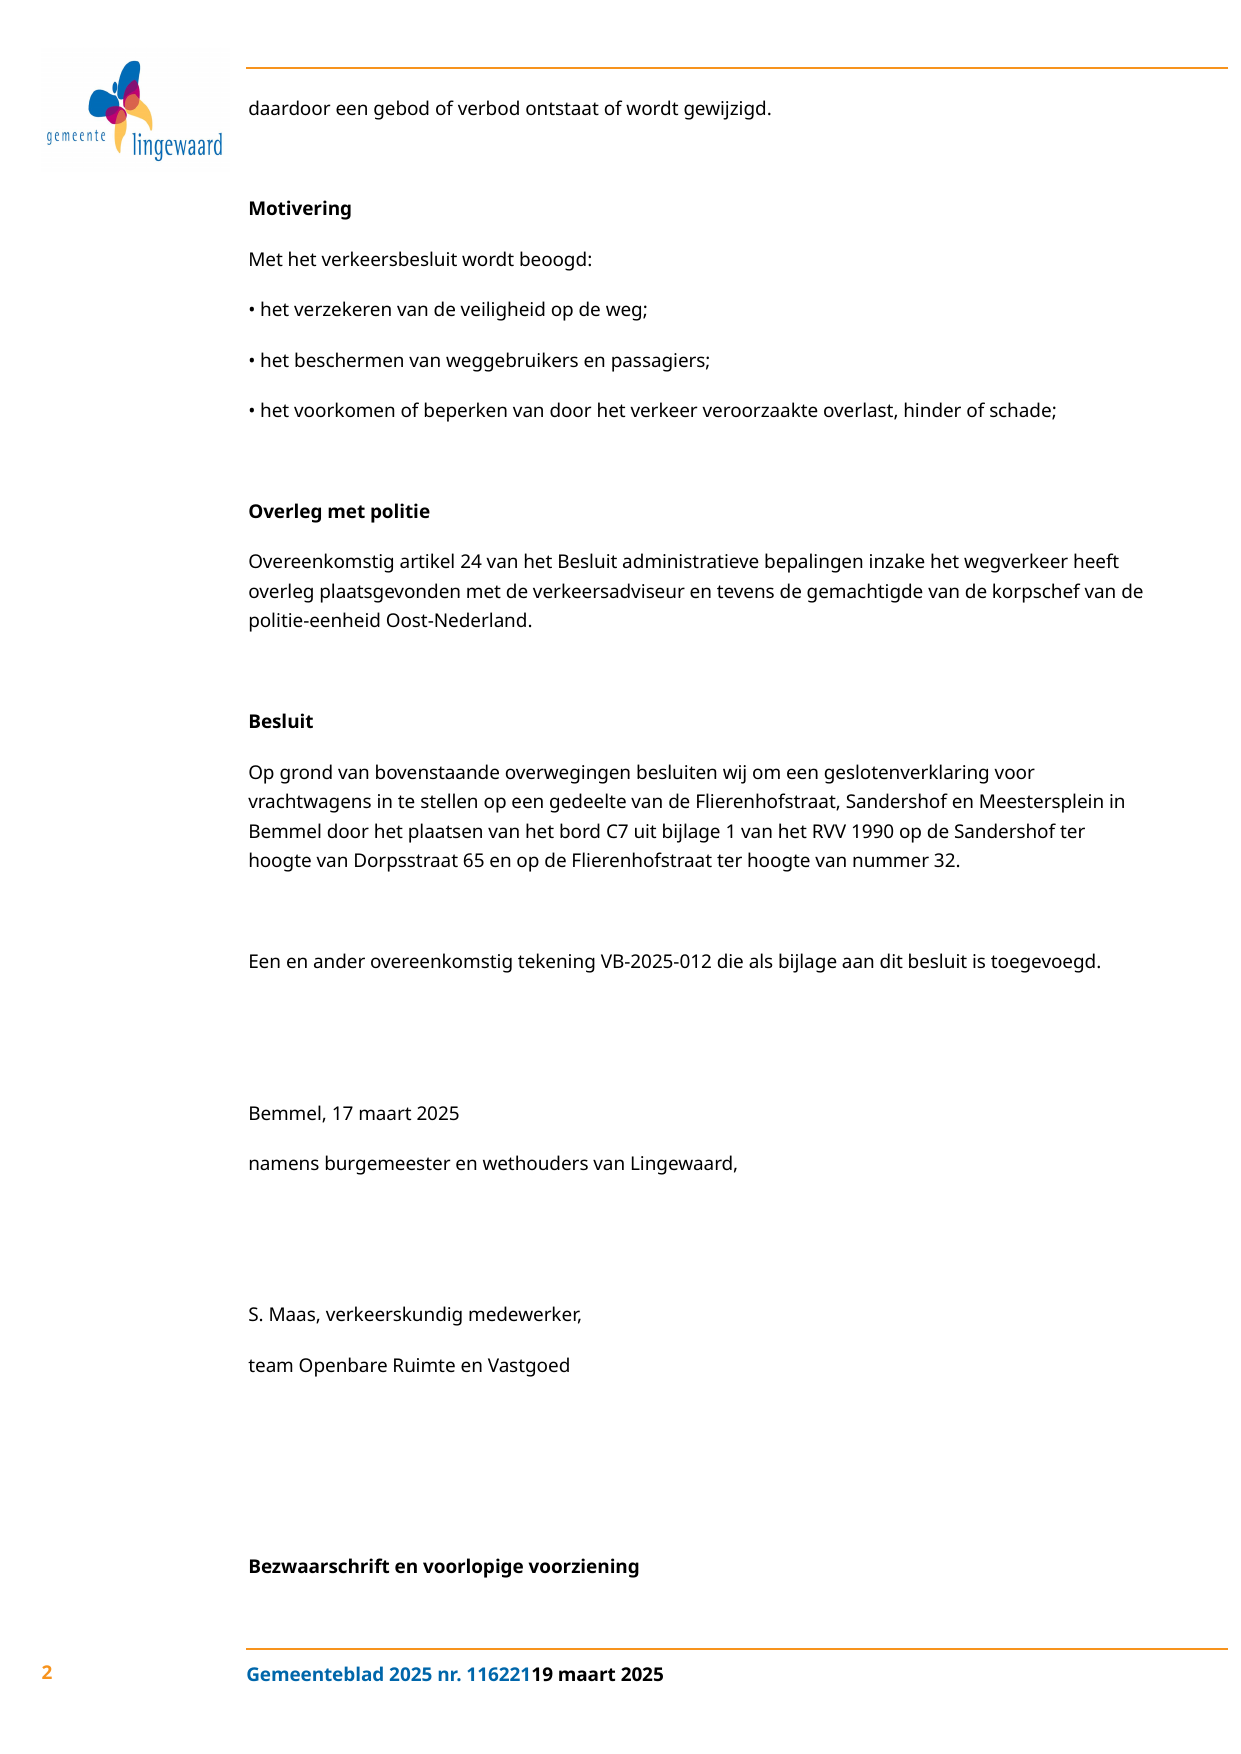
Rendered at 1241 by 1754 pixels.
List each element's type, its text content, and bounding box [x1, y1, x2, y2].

text • het verzekeren van de veiligheid op de weg; [248, 296, 1152, 322]
text Bezwaarschrift en voorlopige voorziening [248, 1553, 1152, 1579]
text namens burgemeester en wethouders van Lingewaard, [248, 1150, 1152, 1176]
text Besluit [248, 708, 1152, 734]
text Met het verkeersbesluit wordt beoogd: [248, 246, 1152, 272]
text • het voorkomen of beperken van door het verkeer veroorzaakte overlast, hinder of schade; [248, 397, 1152, 423]
text Bemmel, 17 maart 2025 [248, 1100, 1152, 1126]
text Overeenkomstig artikel 24 van het Besluit administratieve bepalingen inzake het wegverkeer heeft overleg plaatsgevonden met de verkeersadviseur en tevens de gemachtigde van de korpschef van de politie-eenheid Oost-Nederland. [248, 548, 1152, 633]
text Op grond van bovenstaande overwegingen besluiten wij om een geslotenverklaring voor vrachtwagens in te stellen op een gedeelte van de Flierenhofstraat, Sandershof en Meestersplein in Bemmel door het plaatsen van het bord C7 uit bijlage 1 van het RVV 1990 op de Sandershof ter hoogte van Dorpsstraat 65 en op de Flierenhofstraat ter hoogte van nummer 32. [248, 759, 1152, 873]
picture [41, 47, 231, 172]
text S. Maas, verkeerskundig medewerker, [248, 1301, 1152, 1327]
text Overleg met politie [248, 498, 1152, 524]
text Motivering [248, 196, 1152, 221]
text • het beschermen van weggebruikers en passagiers; [248, 347, 1152, 373]
text daardoor een gebod of verbod ontstaat of wordt gewijzigd. [248, 95, 1152, 121]
text Een en ander overeenkomstig tekening VB-2025-012 die als bijlage aan dit besluit is toegevoegd. [248, 948, 1152, 974]
text team Openbare Ruimte en Vastgoed [248, 1352, 1152, 1378]
